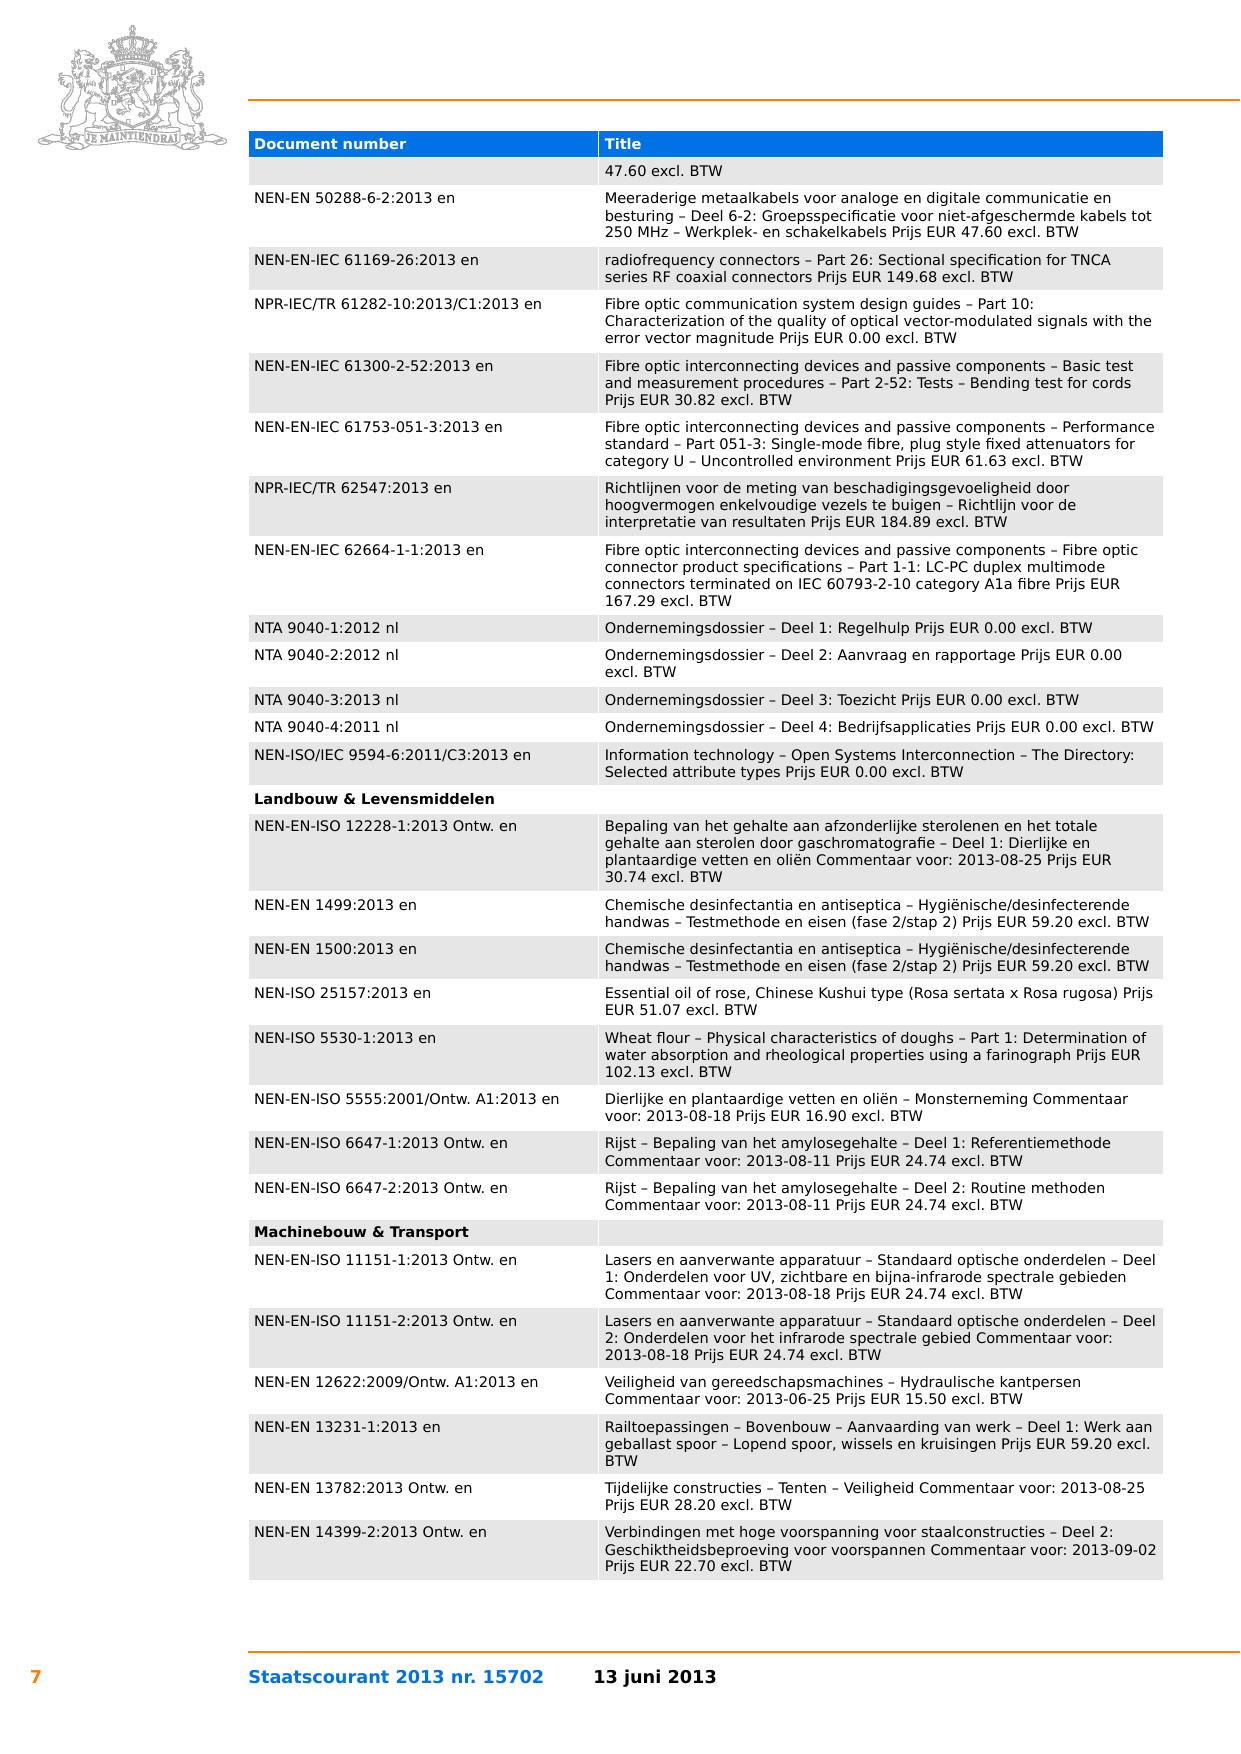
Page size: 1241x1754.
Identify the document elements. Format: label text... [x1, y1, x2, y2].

table_header Document number [249, 131, 598, 157]
table_cell Machinebouw & Transport [249, 1220, 598, 1246]
table_cell Rijst – Bepaling van het amylosegehalte – Deel 2: Routine methoden Commentaar voor: 2013-08-11 Prijs EUR 24.74 excl. BTW [599, 1175, 1163, 1218]
table_cell NEN-EN-ISO 11151-1:2013 Ontw. en [249, 1247, 598, 1307]
table_cell Richtlijnen voor de meting van beschadigingsgevoeligheid door hoogvermogen enkelvoudige vezels te buigen – Richtlijn voor de interpretatie van resultaten Prijs EUR 184.89 excl. BTW [599, 476, 1163, 536]
table_cell Chemische desinfectantia en antiseptica – Hygiënische/desinfecterende handwas – Testmethode en eisen (fase 2/stap 2) Prijs EUR 59.20 excl. BTW [599, 892, 1163, 935]
table_cell [599, 786, 1163, 812]
table_cell Bepaling van het gehalte aan afzonderlijke sterolenen en het totale gehalte aan sterolen door gaschromatografie – Deel 1: Dierlijke en plantaardige vetten en oliën Commentaar voor: 2013-08-25 Prijs EUR 30.74 excl. BTW [599, 814, 1163, 891]
table_cell Ondernemingsdossier – Deel 3: Toezicht Prijs EUR 0.00 excl. BTW [599, 687, 1163, 713]
table_cell NEN-EN 12622:2009/Ontw. A1:2013 en [249, 1370, 598, 1413]
table_cell NPR-IEC/TR 61282-10:2013/C1:2013 en [249, 291, 598, 352]
table_cell Fibre optic interconnecting devices and passive components – Basic test and measurement procedures – Part 2-52: Tests – Bending test for cords Prijs EUR 30.82 excl. BTW [599, 353, 1163, 413]
table_cell NTA 9040-2:2012 nl [249, 643, 598, 686]
table_cell NTA 9040-1:2012 nl [249, 615, 598, 642]
table_cell Tijdelijke constructies – Tenten – Veiligheid Commentaar voor: 2013-08-25 Prijs EUR 28.20 excl. BTW [599, 1475, 1163, 1519]
table_cell Verbindingen met hoge voorspanning voor staalconstructies – Deel 2: Geschiktheidsbeproeving voor voorspannen Commentaar voor: 2013-09-02 Prijs EUR 22.70 excl. BTW [599, 1520, 1163, 1580]
table_cell NEN-EN-ISO 6647-2:2013 Ontw. en [249, 1175, 598, 1218]
table_cell radiofrequency connectors – Part 26: Sectional specification for TNCA series RF coaxial connectors Prijs EUR 149.68 excl. BTW [599, 247, 1163, 290]
table_cell NEN-EN 50288-6-2:2013 en [249, 186, 598, 246]
table_cell 47.60 excl. BTW [599, 158, 1163, 185]
table_cell Landbouw & Levensmiddelen [249, 786, 598, 812]
table_cell Chemische desinfectantia en antiseptica – Hygiënische/desinfecterende handwas – Testmethode en eisen (fase 2/stap 2) Prijs EUR 59.20 excl. BTW [599, 936, 1163, 979]
table_cell Ondernemingsdossier – Deel 2: Aanvraag en rapportage Prijs EUR 0.00 excl. BTW [599, 643, 1163, 686]
table_cell NEN-EN-IEC 62664-1-1:2013 en [249, 537, 598, 614]
table_cell NEN-EN 1500:2013 en [249, 936, 598, 979]
table_cell Wheat flour – Physical characteristics of doughs – Part 1: Determination of water absorption and rheological properties using a farinograph Prijs EUR 102.13 excl. BTW [599, 1025, 1163, 1085]
table_cell Railtoepassingen – Bovenbouw – Aanvaarding van werk – Deel 1: Werk aan geballast spoor – Lopend spoor, wissels en kruisingen Prijs EUR 59.20 excl. BTW [599, 1414, 1163, 1474]
table_cell NEN-EN 1499:2013 en [249, 892, 598, 935]
table_cell Information technology – Open Systems Interconnection – The Directory: Selected attribute types Prijs EUR 0.00 excl. BTW [599, 742, 1163, 785]
table_cell NEN-ISO 25157:2013 en [249, 981, 598, 1024]
table_cell NEN-EN 13782:2013 Ontw. en [249, 1475, 598, 1519]
table_cell NEN-EN 14399-2:2013 Ontw. en [249, 1520, 598, 1580]
table_cell NEN-EN-ISO 6647-1:2013 Ontw. en [249, 1131, 598, 1174]
picture [38, 25, 227, 150]
table_cell NEN-EN-IEC 61300-2-52:2013 en [249, 353, 598, 413]
table_cell NEN-ISO/IEC 9594-6:2011/C3:2013 en [249, 742, 598, 785]
table_cell Lasers en aanverwante apparatuur – Standaard optische onderdelen – Deel 2: Onderdelen voor het infrarode spectrale gebied Commentaar voor: 2013-08-18 Prijs EUR 24.74 excl. BTW [599, 1308, 1163, 1368]
table_cell NTA 9040-3:2013 nl [249, 687, 598, 713]
table_cell Fibre optic interconnecting devices and passive components – Performance standard – Part 051-3: Single-mode fibre, plug style fixed attenuators for category U – Uncontrolled environment Prijs EUR 61.63 excl. BTW [599, 414, 1163, 474]
table_cell NEN-EN-ISO 11151-2:2013 Ontw. en [249, 1308, 598, 1368]
table_cell Ondernemingsdossier – Deel 1: Regelhulp Prijs EUR 0.00 excl. BTW [599, 615, 1163, 642]
table_cell [249, 158, 598, 185]
table_cell Lasers en aanverwante apparatuur – Standaard optische onderdelen – Deel 1: Onderdelen voor UV, zichtbare en bijna-infrarode spectrale gebieden Commentaar voor: 2013-08-18 Prijs EUR 24.74 excl. BTW [599, 1247, 1163, 1307]
table_cell Veiligheid van gereedschapsmachines – Hydraulische kantpersen Commentaar voor: 2013-06-25 Prijs EUR 15.50 excl. BTW [599, 1370, 1163, 1413]
table_header Title [599, 131, 1163, 157]
table_cell NEN-EN-ISO 5555:2001/Ontw. A1:2013 en [249, 1086, 598, 1130]
table_cell NEN-ISO 5530-1:2013 en [249, 1025, 598, 1085]
table_cell Fibre optic communication system design guides – Part 10: Characterization of the quality of optical vector-modulated signals with the error vector magnitude Prijs EUR 0.00 excl. BTW [599, 291, 1163, 352]
table_cell Essential oil of rose, Chinese Kushui type (Rosa sertata x Rosa rugosa) Prijs EUR 51.07 excl. BTW [599, 981, 1163, 1024]
table_cell NEN-EN 13231-1:2013 en [249, 1414, 598, 1474]
table_cell NEN-EN-IEC 61753-051-3:2013 en [249, 414, 598, 474]
table_cell NEN-EN-ISO 12228-1:2013 Ontw. en [249, 814, 598, 891]
table_cell NTA 9040-4:2011 nl [249, 714, 598, 741]
table_cell NPR-IEC/TR 62547:2013 en [249, 476, 598, 536]
table_cell Dierlijke en plantaardige vetten en oliën – Monsterneming Commentaar voor: 2013-08-18 Prijs EUR 16.90 excl. BTW [599, 1086, 1163, 1130]
table_cell Ondernemingsdossier – Deel 4: Bedrijfsapplicaties Prijs EUR 0.00 excl. BTW [599, 714, 1163, 741]
table_cell Meeraderige metaalkabels voor analoge en digitale communicatie en besturing – Deel 6-2: Groepsspecificatie voor niet-afgeschermde kabels tot 250 MHz – Werkplek- en schakelkabels Prijs EUR 47.60 excl. BTW [599, 186, 1163, 246]
table_cell [599, 1220, 1163, 1246]
table_cell Rijst – Bepaling van het amylosegehalte – Deel 1: Referentiemethode Commentaar voor: 2013-08-11 Prijs EUR 24.74 excl. BTW [599, 1131, 1163, 1174]
table_cell Fibre optic interconnecting devices and passive components – Fibre optic connector product specifications – Part 1-1: LC-PC duplex multimode connectors terminated on IEC 60793-2-10 category A1a fibre Prijs EUR 167.29 excl. BTW [599, 537, 1163, 614]
table_cell NEN-EN-IEC 61169-26:2013 en [249, 247, 598, 290]
